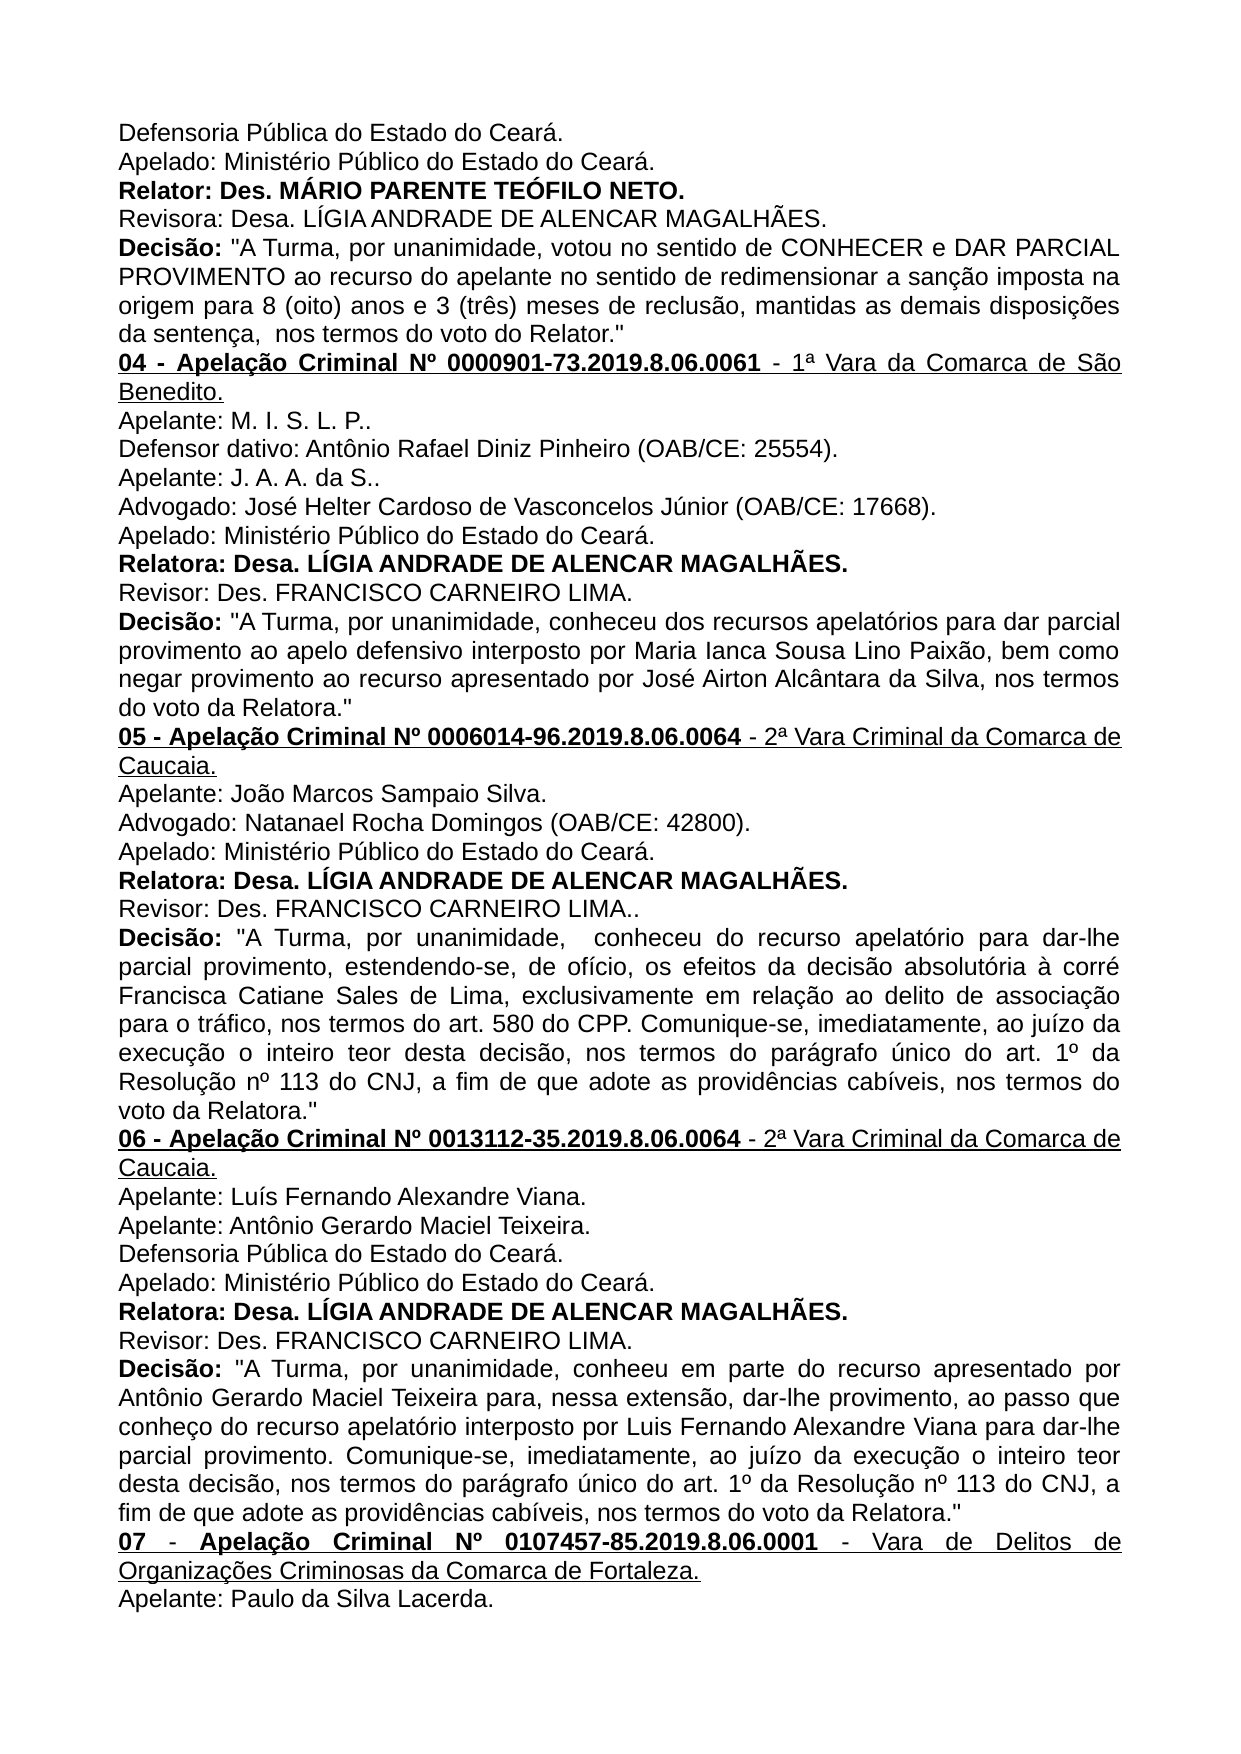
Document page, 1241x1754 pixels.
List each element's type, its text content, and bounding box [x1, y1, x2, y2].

text Apelado: Ministério Público do Estado do Ceará. [118, 837, 1122, 866]
text Relatora: Desa. LÍGIA ANDRADE DE ALENCAR MAGALHÃES. [118, 1297, 1122, 1326]
text Relator: Des. MÁRIO PARENTE TEÓFILO NETO. [118, 176, 1122, 204]
text Revisor: Des. FRANCISCO CARNEIRO LIMA. [118, 1326, 1122, 1354]
text Revisor: Des. FRANCISCO CARNEIRO LIMA.. [118, 894, 1122, 923]
text Relatora: Desa. LÍGIA ANDRADE DE ALENCAR MAGALHÃES. [118, 866, 1122, 894]
text Defensoria Pública do Estado do Ceará. [118, 118, 1122, 147]
text Caucaia. [118, 748, 1122, 779]
text Apelante: Paulo da Silva Lacerda. [118, 1584, 1122, 1613]
text Defensor dativo: Antônio Rafael Diniz Pinheiro (OAB/CE: 25554). [118, 434, 1122, 463]
text Apelante: Luís Fernando Alexandre Viana. [118, 1182, 1122, 1211]
text 05 - Apelação Criminal Nº 0006014-96.2019.8.06.0064 - 2ª Vara Criminal da Comarca de [118, 722, 1122, 747]
text Relatora: Desa. LÍGIA ANDRADE DE ALENCAR MAGALHÃES. [118, 549, 1122, 578]
text Apelante: João Marcos Sampaio Silva. [118, 779, 1122, 808]
text 04 - Apelação Criminal Nº 0000901-73.2019.8.06.0061 - 1ª Vara da Comarca de São [118, 348, 1122, 373]
text Apelado: Ministério Público do Estado do Ceará. [118, 147, 1122, 176]
text Apelante: Antônio Gerardo Maciel Teixeira. [118, 1211, 1122, 1239]
text 06 - Apelação Criminal Nº 0013112-35.2019.8.06.0064 - 2ª Vara Criminal da Comarca de Caucaia. [118, 1124, 1122, 1182]
text Apelado: Ministério Público do Estado do Ceará. [118, 521, 1122, 549]
text Decisão: "A Turma, por unanimidade, conheceu do recurso apelatório para dar-lhe parcial provimento, estendendo-se, de ofício, os efeitos da decisão absolutória à corré Francisca Catiane Sales de Lima, exclusivamente em relação ao delito de associação para o tráfico, nos termos do art. 580 do CPP. Comunique-se, imediatamente, ao juízo da execução o inteiro teor desta decisão, nos termos do parágrafo único do art. 1º da Resolução nº 113 do CNJ, a fim de que adote as providências cabíveis, nos termos do voto da Relatora." [118, 923, 1122, 1124]
text Revisor: Des. FRANCISCO CARNEIRO LIMA. [118, 578, 1122, 607]
text Organizações Criminosas da Comarca de Fortaleza. [118, 1553, 1122, 1584]
text Benedito. [118, 374, 1122, 406]
text Decisão: "A Turma, por unanimidade, votou no sentido de CONHECER e DAR PARCIAL PROVIMENTO ao recurso do apelante no sentido de redimensionar a sanção imposta na origem para 8 (oito) anos e 3 (três) meses de reclusão, mantidas as demais disposições da sentença, nos termos do voto do Relator." [118, 233, 1122, 348]
text Advogado: José Helter Cardoso de Vasconcelos Júnior (OAB/CE: 17668). [118, 492, 1122, 521]
text Decisão: "A Turma, por unanimidade, conheceu dos recursos apelatórios para dar parcial provimento ao apelo defensivo interposto por Maria Ianca Sousa Lino Paixão, bem como negar provimento ao recurso apresentado por José Airton Alcântara da Silva, nos termos do voto da Relatora." [118, 607, 1122, 722]
text Apelado: Ministério Público do Estado do Ceará. [118, 1268, 1122, 1297]
text Apelante: J. A. A. da S.. [118, 463, 1122, 492]
text Apelante: M. I. S. L. P.. [118, 406, 1122, 434]
text 07 - Apelação Criminal Nº 0107457-85.2019.8.06.0001 - Vara de Delitos de [118, 1527, 1122, 1552]
text Revisora: Desa. LÍGIA ANDRADE DE ALENCAR MAGALHÃES. [118, 204, 1122, 233]
text Decisão: "A Turma, por unanimidade, conheeu em parte do recurso apresentado por Antônio Gerardo Maciel Teixeira para, nessa extensão, dar-lhe provimento, ao passo que conheço do recurso apelatório interposto por Luis Fernando Alexandre Viana para dar-lhe parcial provimento. Comunique-se, imediatamente, ao juízo da execução o inteiro teor desta decisão, nos termos do parágrafo único do art. 1º da Resolução nº 113 do CNJ, a fim de que adote as providências cabíveis, nos termos do voto da Relatora." [118, 1354, 1122, 1527]
text Defensoria Pública do Estado do Ceará. [118, 1239, 1122, 1268]
text Advogado: Natanael Rocha Domingos (OAB/CE: 42800). [118, 808, 1122, 837]
